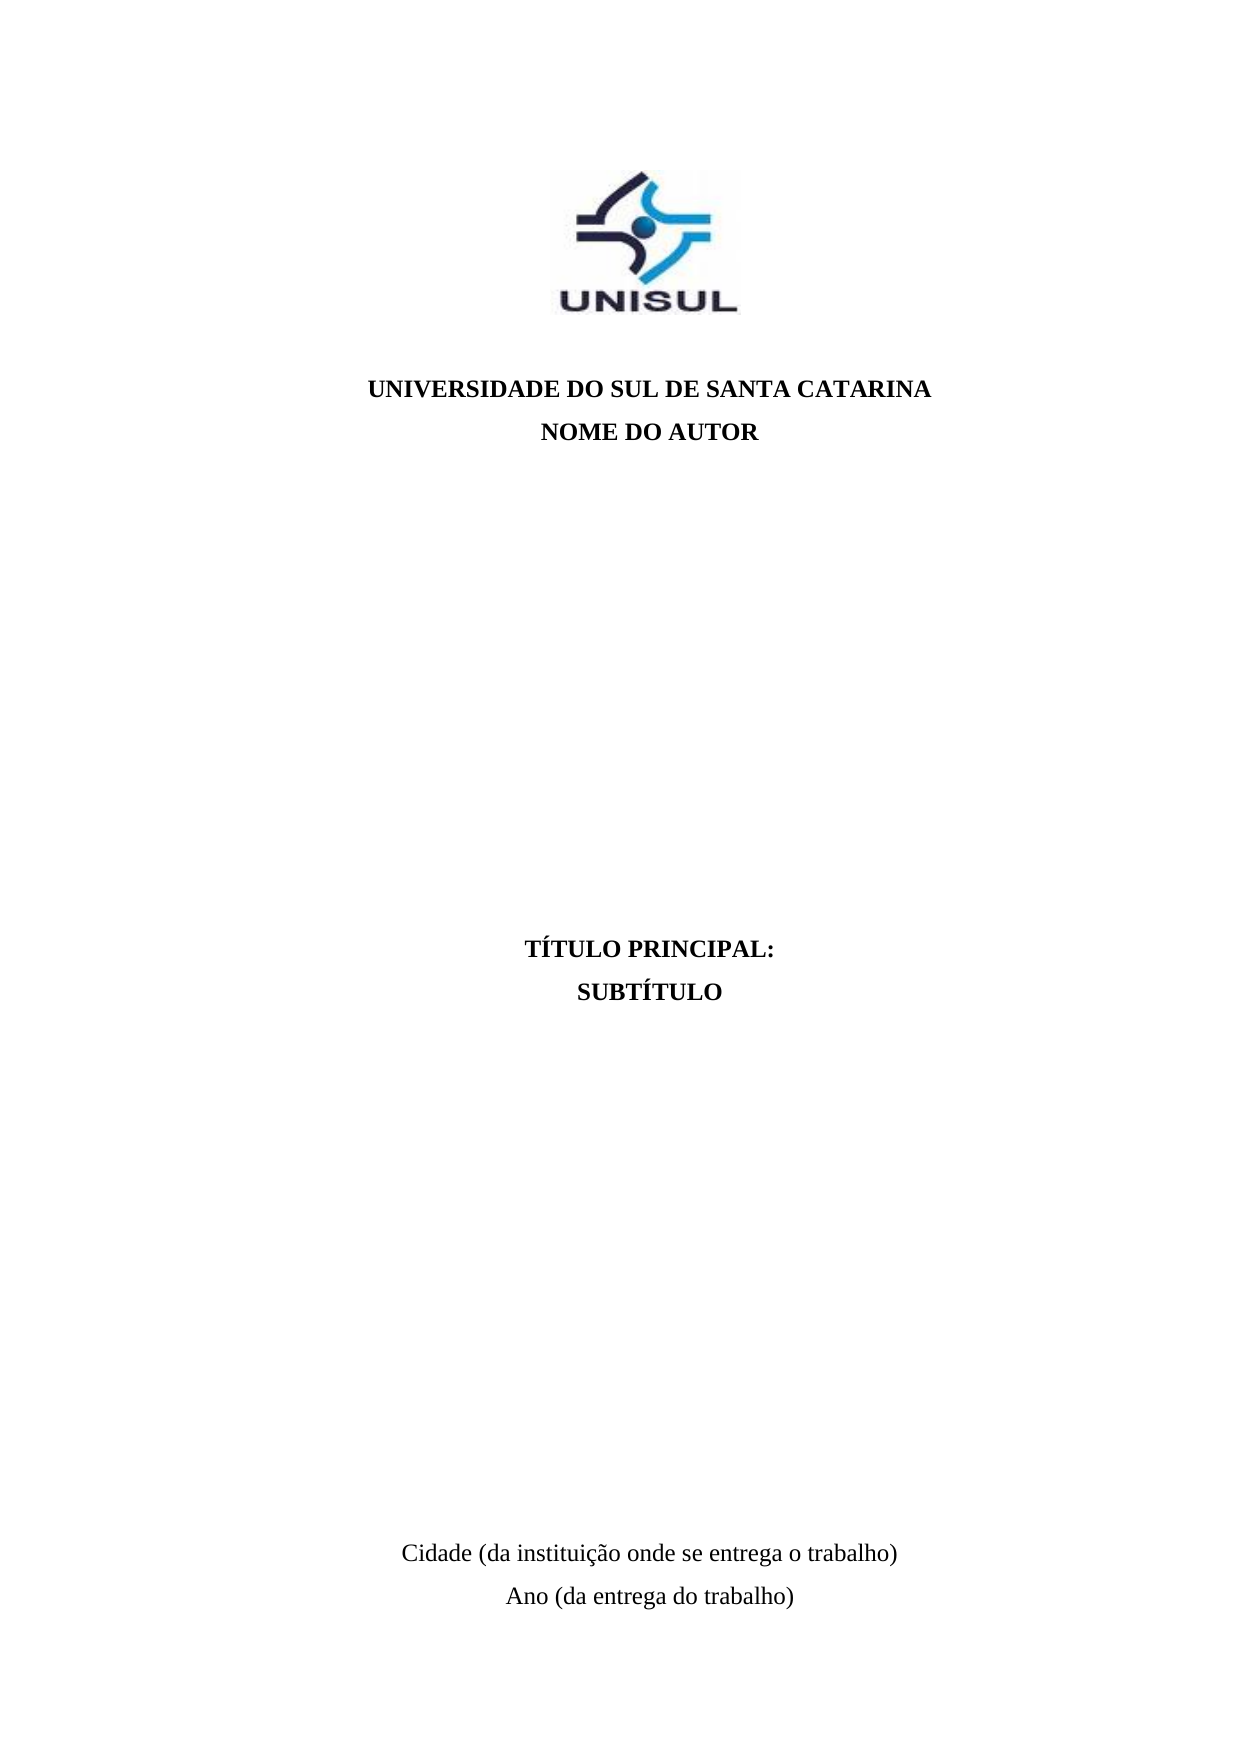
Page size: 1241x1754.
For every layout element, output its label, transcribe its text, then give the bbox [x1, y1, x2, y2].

text Ano (da entrega do trabalho) [177, 1581, 1122, 1610]
text Cidade (da instituição onde se entrega o trabalho) [177, 1538, 1122, 1567]
text Nome do autor [177, 417, 1122, 446]
text subtítulo [177, 977, 1122, 1006]
text Universidade do sul de santa catarina [177, 374, 1122, 402]
text título Principal: [177, 934, 1122, 963]
